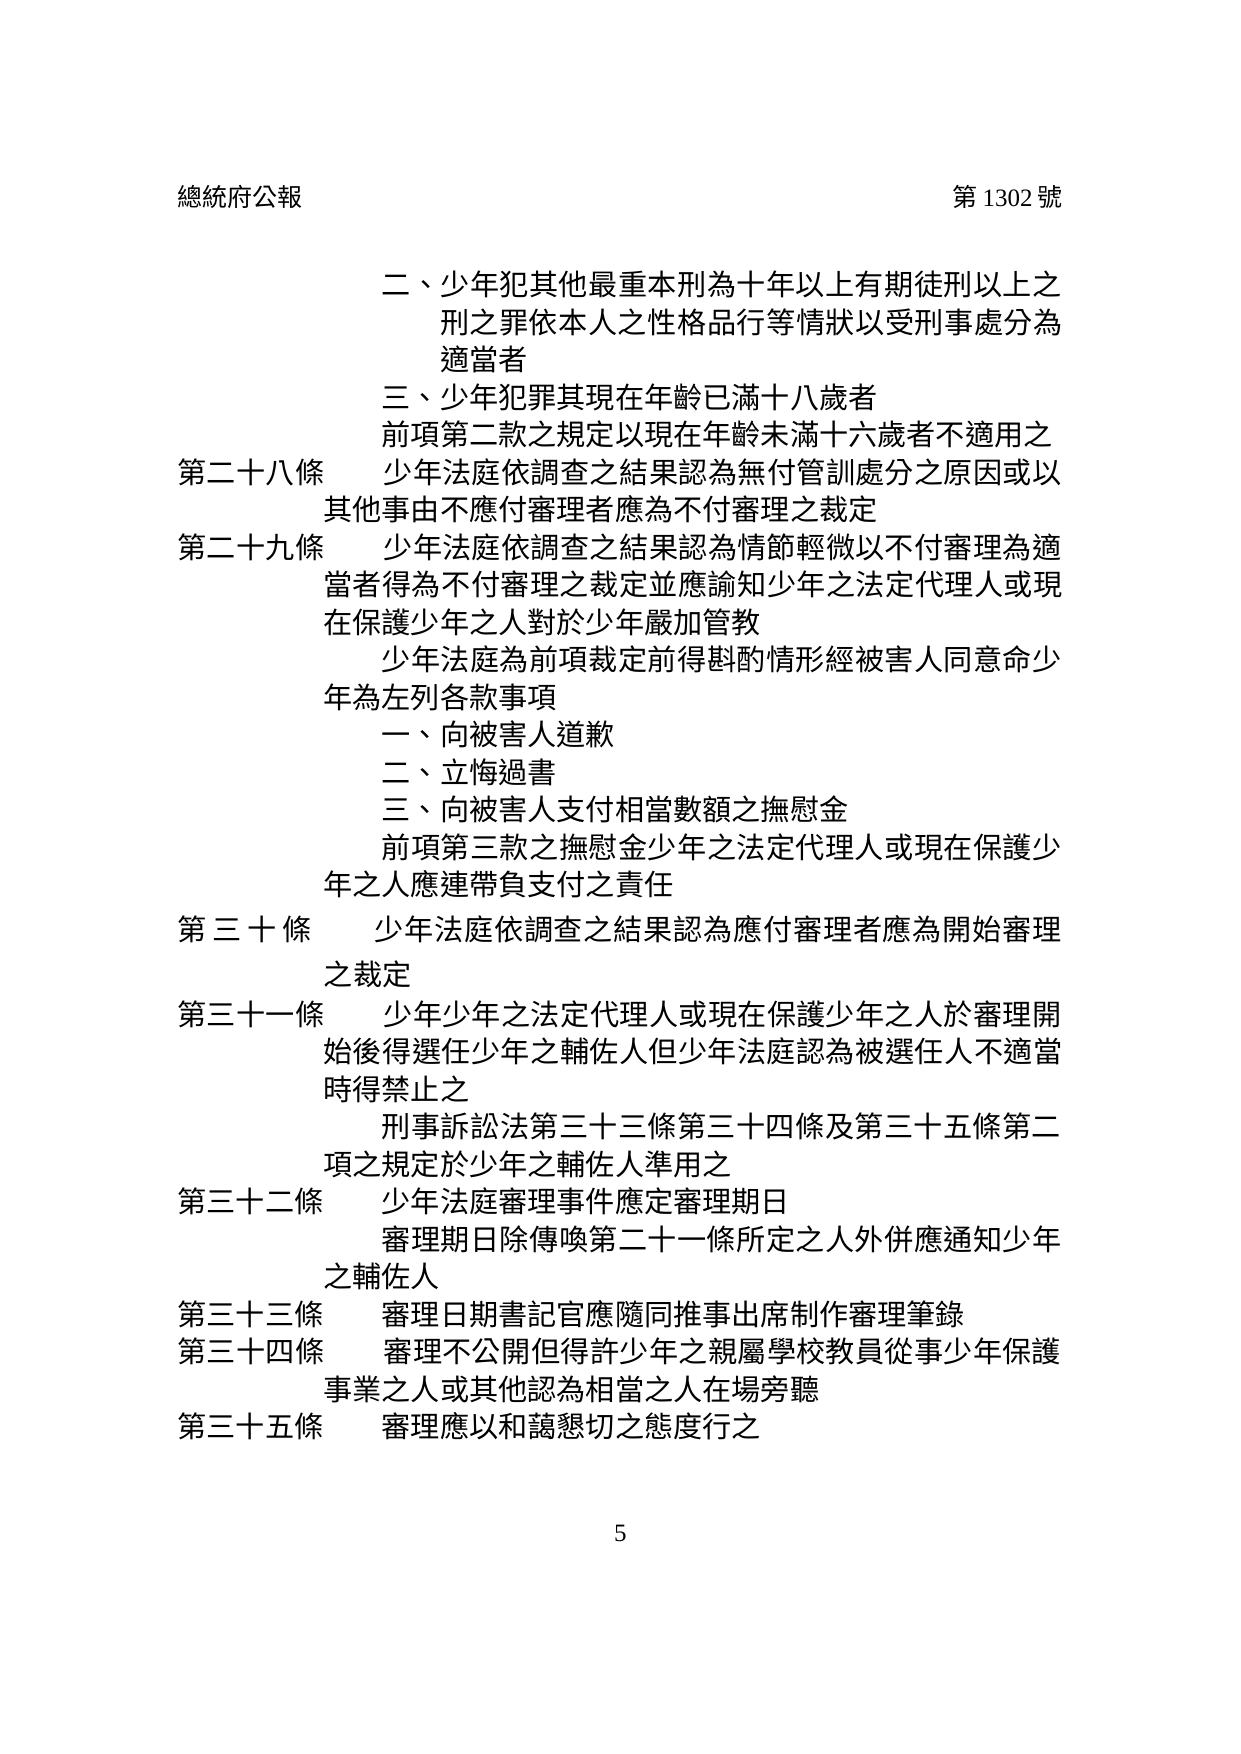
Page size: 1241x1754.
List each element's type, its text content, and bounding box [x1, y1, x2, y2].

text 第三十三條 審理日期書記官應隨同推事出席制作審理筆錄 [177, 1295, 1063, 1332]
text 二、少年犯其他最重本刑為十年以上有期徒刑以上之刑之罪依本人之性格品行等情狀以受刑事處分為適當者 [381, 266, 1063, 378]
text 刑事訴訟法第三十三條第三十四條及第三十五條第二項之規定於少年之輔佐人準用之 [323, 1107, 1063, 1182]
text 第三十四條 審理不公開但得許少年之親屬學校教員從事少年保護事業之人或其他認為相當之人在場旁聽 [177, 1332, 1063, 1407]
text 三、向被害人支付相當數額之撫慰金 [381, 791, 1063, 828]
text 第二十九條 少年法庭依調查之結果認為情節輕微以不付審理為適當者得為不付審理之裁定並應諭知少年之法定代理人或現在保護少年之人對於少年嚴加管教 [177, 528, 1063, 641]
text 第三十一條 少年少年之法定代理人或現在保護少年之人於審理開始後得選任少年之輔佐人但少年法庭認為被選任人不適當時得禁止之 [177, 995, 1063, 1107]
text 前項第三款之撫慰金少年之法定代理人或現在保護少年之人應連帶負支付之責任 [323, 828, 1063, 903]
text 三、少年犯罪其現在年齡已滿十八歲者 [381, 378, 1063, 416]
text 少年法庭為前項裁定前得斟酌情形經被害人同意命少年為左列各款事項 [323, 641, 1063, 716]
text 一、向被害人道歉 [381, 716, 1063, 753]
text 第三十五條 審理應以和藹懇切之態度行之 [177, 1407, 1063, 1445]
text 第三十二條 少年法庭審理事件應定審理期日 [177, 1182, 1063, 1220]
text 二、立悔過書 [381, 753, 1063, 791]
text 第二十八條 少年法庭依調查之結果認為無付管訓處分之原因或以其他事由不應付審理者應為不付審理之裁定 [177, 453, 1063, 528]
text 前項第二款之規定以現在年齡未滿十六歲者不適用之 [323, 416, 1063, 453]
text 第三十條 少年法庭依調查之結果認為應付審理者應為開始審理之裁定 [177, 903, 1063, 995]
text 審理期日除傳喚第二十一條所定之人外併應通知少年之輔佐人 [323, 1220, 1063, 1295]
